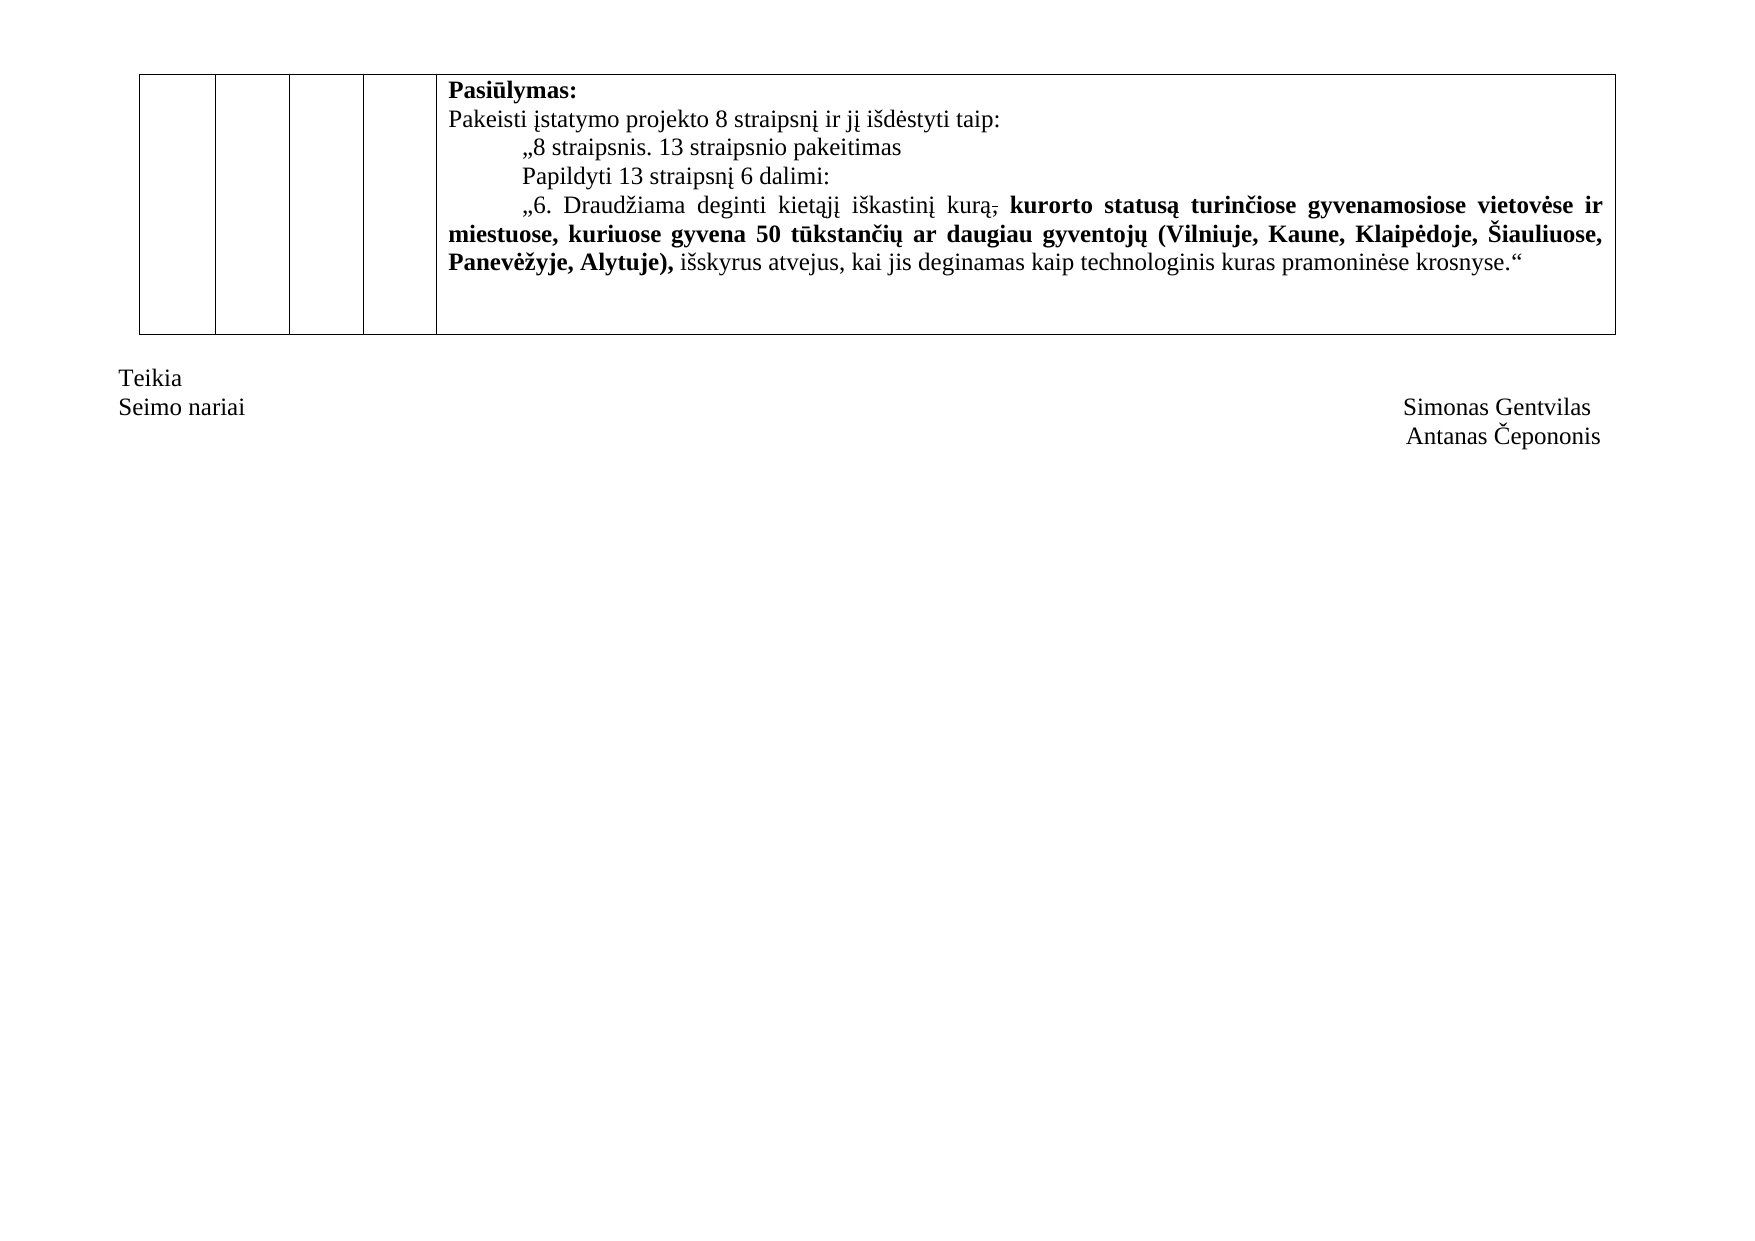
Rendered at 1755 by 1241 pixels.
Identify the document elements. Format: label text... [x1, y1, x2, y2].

table_cell [216, 75, 289, 334]
table_cell - [364, 75, 436, 334]
table_cell [140, 75, 215, 334]
text Seimo nariai Simonas Gentvilas [118, 392, 1636, 421]
text Antanas Čepononis [118, 421, 1636, 450]
table_cell - [290, 75, 363, 334]
text Teikia [118, 363, 1636, 392]
table_cell Pasiūlymas: Pakeisti įstatymo projekto 8 straipsnį ir jį išdėstyti taip: „8 straipsnis. 13 straipsnio pakeitimas Papildyti 13 straipsnį 6 dalimi: „6. Draudžiama deginti kietąjį iškastinį kurą, kurorto statusą turinčiose gyvenamosiose vietovėse ir miestuose, kuriuose gyvena 50 tūkstančių ar daugiau gyventojų (Vilniuje, Kaune, Klaipėdoje, Šiauliuose, Panevėžyje, Alytuje), išskyrus atvejus, kai jis deginamas kaip technologinis kuras pramoninėse krosnyse.“ [437, 75, 1615, 334]
